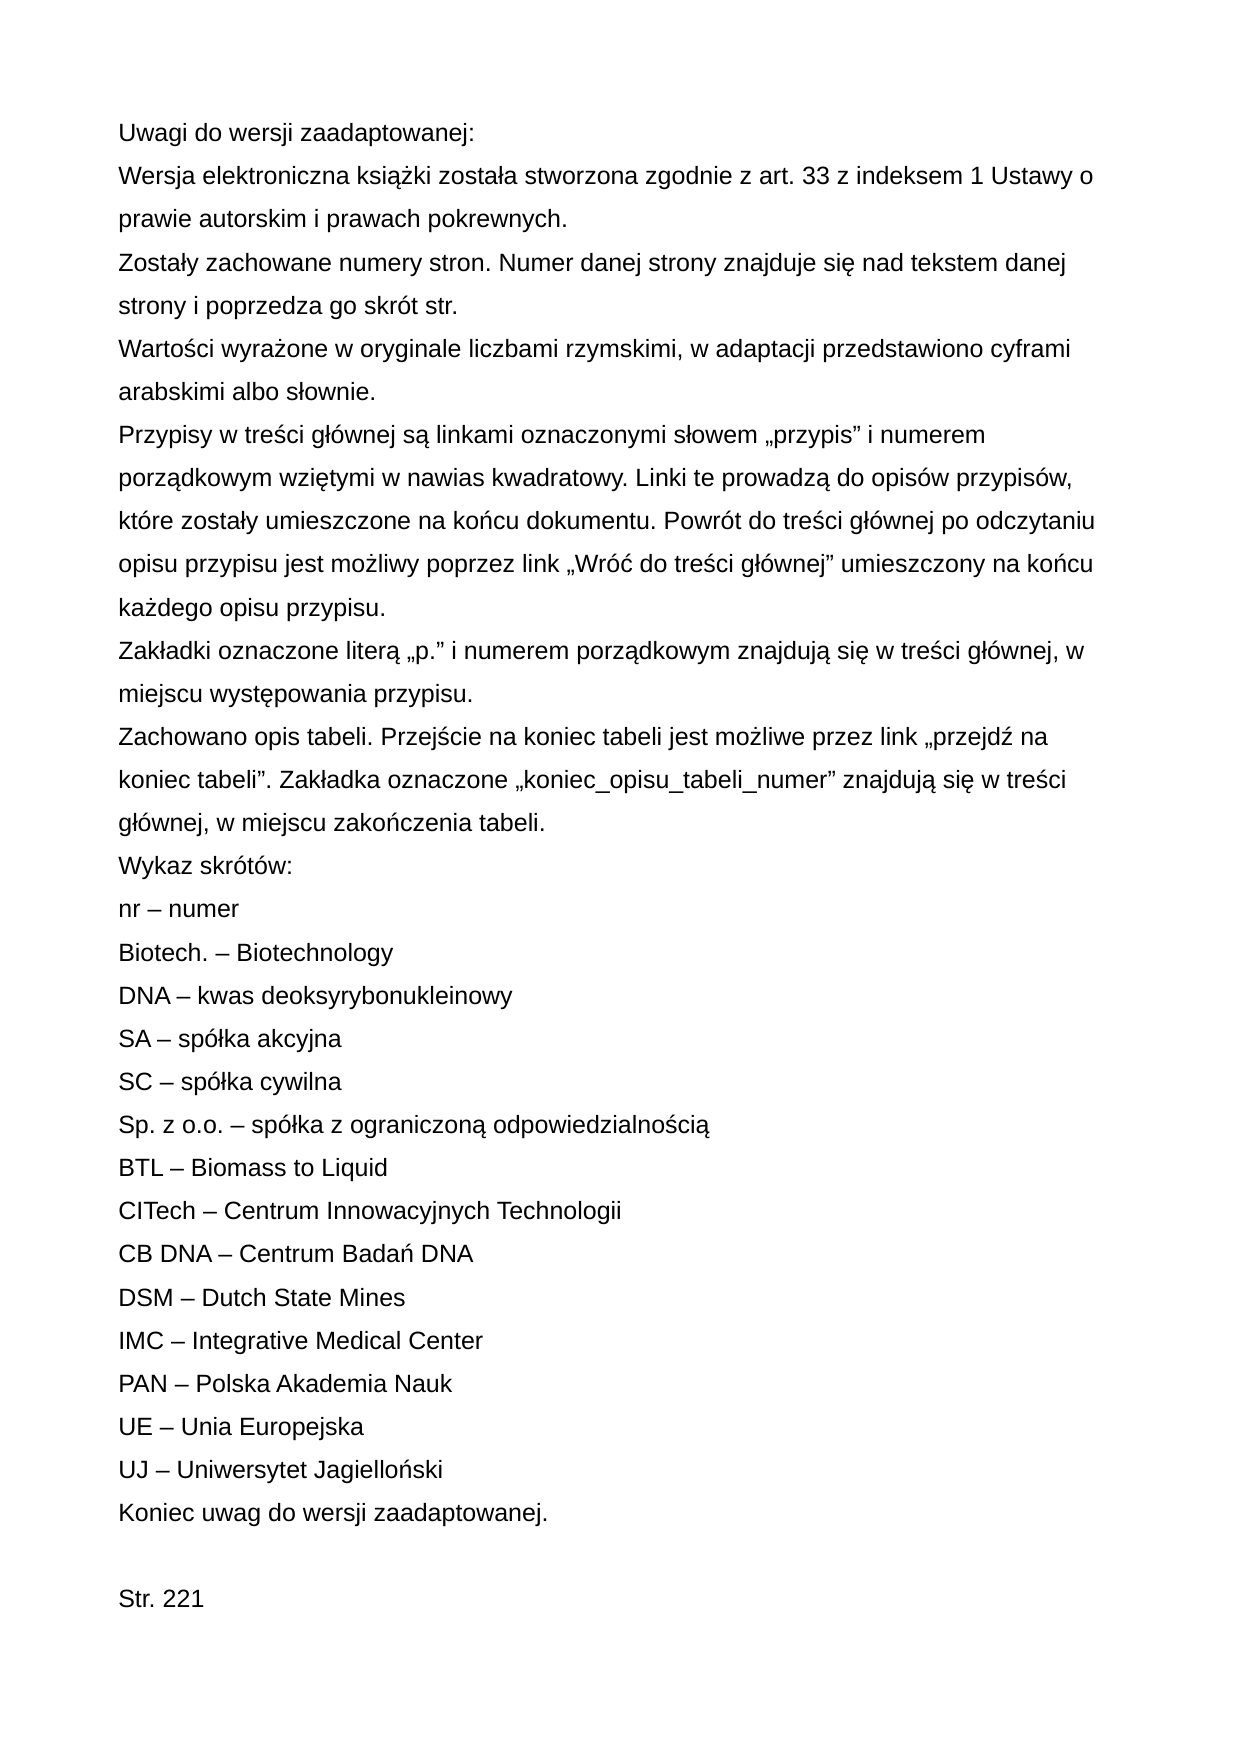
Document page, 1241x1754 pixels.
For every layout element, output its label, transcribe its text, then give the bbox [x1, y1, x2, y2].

text DSM – Dutch State Mines [118, 1282, 1122, 1311]
text DNA – kwas deoksyrybonukleinowy [118, 981, 1122, 1009]
text IMC – Integrative Medical Center [118, 1326, 1122, 1354]
text Wartości wyrażone w oryginale liczbami rzymskimi, w adaptacji przedstawiono cyframi arabskimi albo słownie. [118, 334, 1122, 406]
text Wykaz skrótów: [118, 851, 1122, 880]
text Biotech. – Biotechnology [118, 937, 1122, 966]
text SA – spółka akcyjna [118, 1024, 1122, 1052]
text PAN – Polska Akademia Nauk [118, 1369, 1122, 1397]
text Koniec uwag do wersji zaadaptowanej. [118, 1498, 1122, 1527]
text CB DNA – Centrum Badań DNA [118, 1239, 1122, 1268]
text Str. 221 [118, 1584, 1122, 1613]
text Wersja elektroniczna książki została stworzona zgodnie z art. 33 z indeksem 1 Ustawy o prawie autorskim i prawach pokrewnych. [118, 161, 1122, 233]
text Uwagi do wersji zaadaptowanej: [118, 118, 1122, 147]
text Zostały zachowane numery stron. Numer danej strony znajduje się nad tekstem danej strony i poprzedza go skrót str. [118, 247, 1122, 319]
text UE – Unia Europejska [118, 1412, 1122, 1441]
text CITech – Centrum Innowacyjnych Technologii [118, 1196, 1122, 1225]
text UJ – Uniwersytet Jagielloński [118, 1455, 1122, 1484]
text BTL – Biomass to Liquid [118, 1153, 1122, 1182]
text Zakładki oznaczone literą „p.” i numerem porządkowym znajdują się w treści głównej, w miejscu występowania przypisu. [118, 636, 1122, 707]
text nr – numer [118, 894, 1122, 923]
text Sp. z o.o. – spółka z ograniczoną odpowiedzialnością [118, 1110, 1122, 1139]
text SC – spółka cywilna [118, 1067, 1122, 1096]
text Przypisy w treści głównej są linkami oznaczonymi słowem „przypis” i numerem porządkowym wziętymi w nawias kwadratowy. Linki te prowadzą do opisów przypisów, które zostały umieszczone na końcu dokumentu. Powrót do treści głównej po odczytaniu opisu przypisu jest możliwy poprzez link „Wróć do treści głównej” umieszczony na końcu każdego opisu przypisu. [118, 420, 1122, 621]
text Zachowano opis tabeli. Przejście na koniec tabeli jest możliwe przez link „przejdź na koniec tabeli”. Zakładka oznaczone „koniec_opisu_tabeli_numer” znajdują się w treści głównej, w miejscu zakończenia tabeli. [118, 722, 1122, 837]
